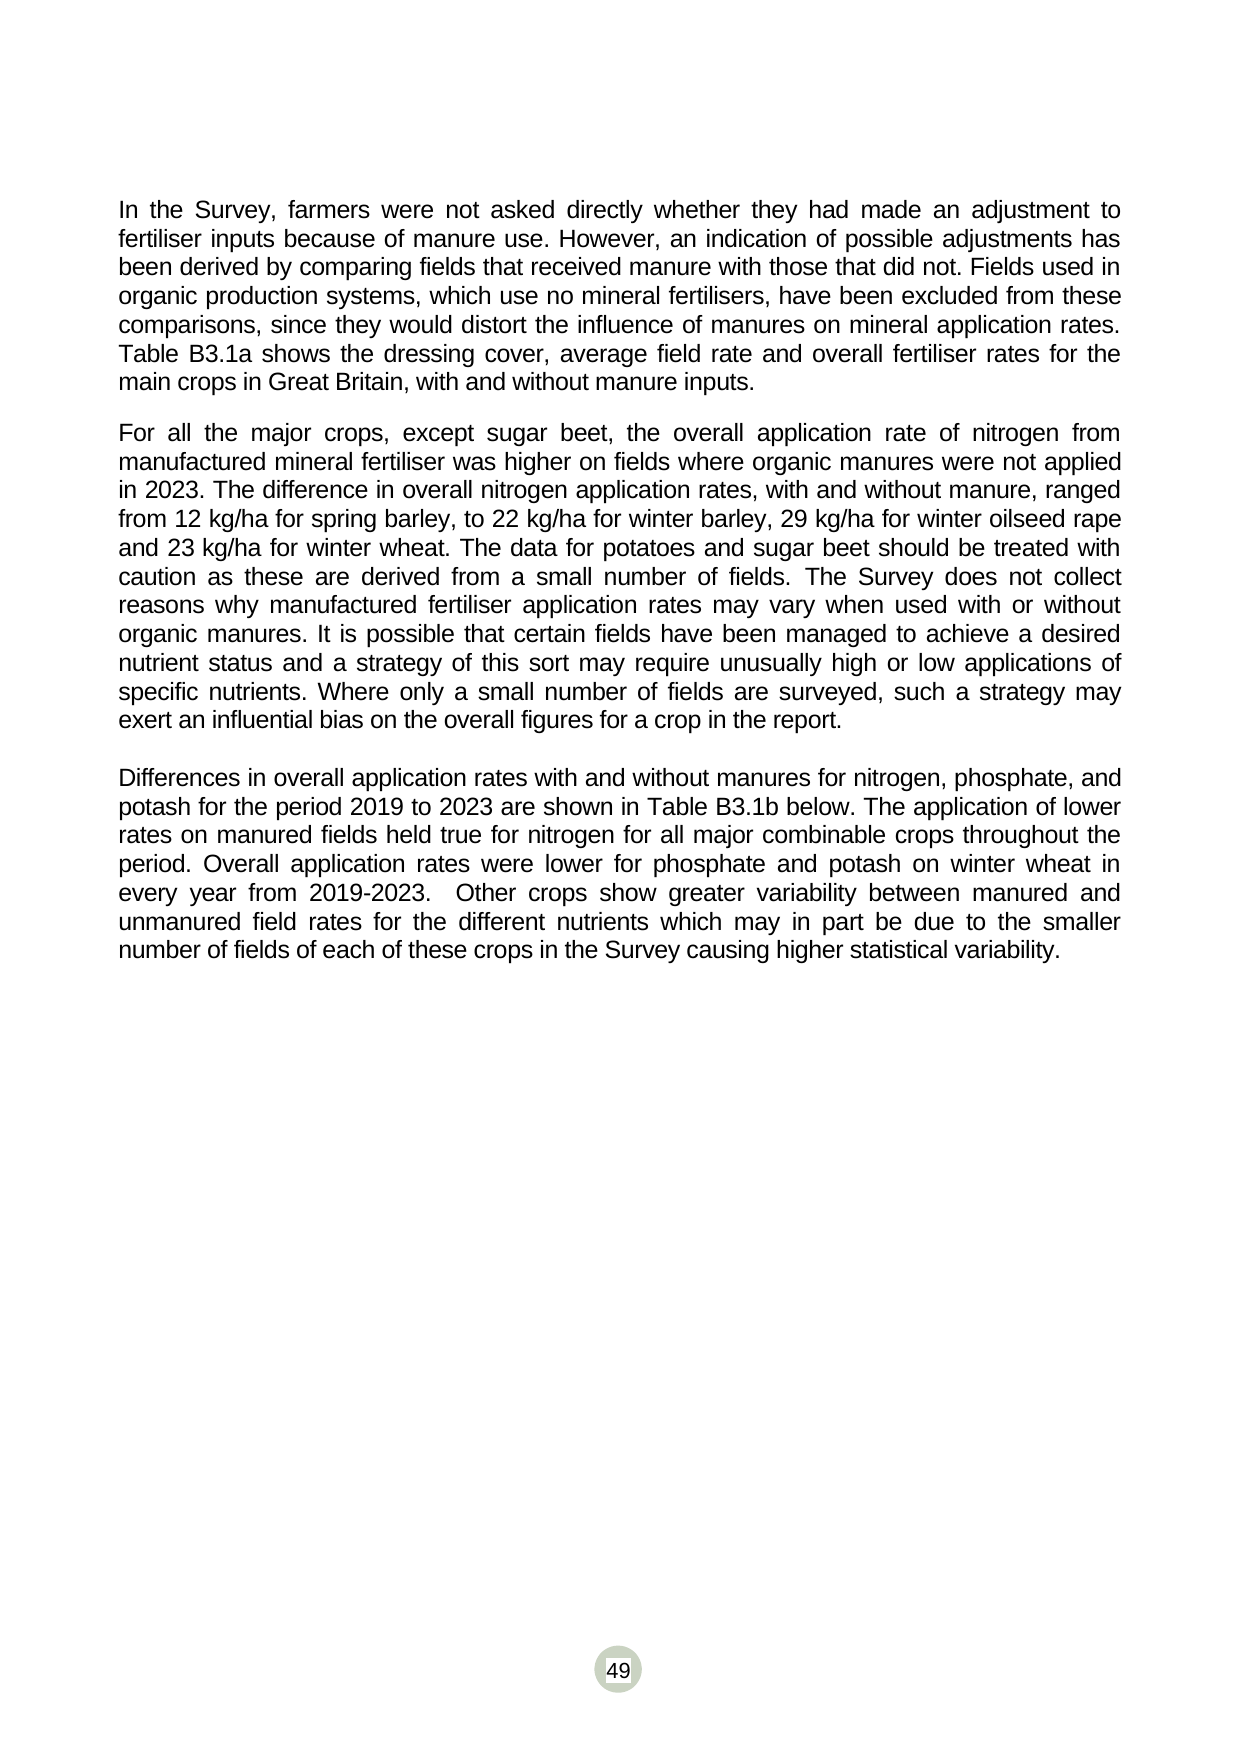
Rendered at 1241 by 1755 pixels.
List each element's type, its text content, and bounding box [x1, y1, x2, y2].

text In the Survey, farmers were not asked directly whether they had made an adjustment to fertiliser inputs because of manure use. However, an indication of possible adjustments has been derived by comparing fields that received manure with those that did not. Fields used in organic production systems, which use no mineral fertilisers, have been excluded from these comparisons, since they would distort the influence of manures on mineral application rates. Table B3.1a shows the dressing cover, average field rate and overall fertiliser rates for the main crops in Great Britain, with and without manure inputs. [118, 195, 1122, 396]
text For all the major crops, except sugar beet, the overall application rate of nitrogen from manufactured mineral fertiliser was higher on fields where organic manures were not applied in 2023. The difference in overall nitrogen application rates, with and without manure, ranged from 12 kg/ha for spring barley, to 22 kg/ha for winter barley, 29 kg/ha for winter oilseed rape and 23 kg/ha for winter wheat. The data for potatoes and sugar beet should be treated with caution as these are derived from a small number of fields. The Survey does not collect reasons why manufactured fertiliser application rates may vary when used with or without organic manures. It is possible that certain fields have been managed to achieve a desired nutrient status and a strategy of this sort may require unusually high or low applications of specific nutrients. Where only a small number of fields are surveyed, such a strategy may exert an influential bias on the overall figures for a crop in the report. [118, 418, 1122, 734]
text Differences in overall application rates with and without manures for nitrogen, phosphate, and potash for the period 2019 to 2023 are shown in Table B3.1b below. The application of lower rates on manured fields held true for nitrogen for all major combinable crops throughout the period. Overall application rates were lower for phosphate and potash on winter wheat in every year from 2019-2023. Other crops show greater variability between manured and unmanured field rates for the different nutrients which may in part be due to the smaller number of fields of each of these crops in the Survey causing higher statistical variability. [118, 763, 1122, 964]
